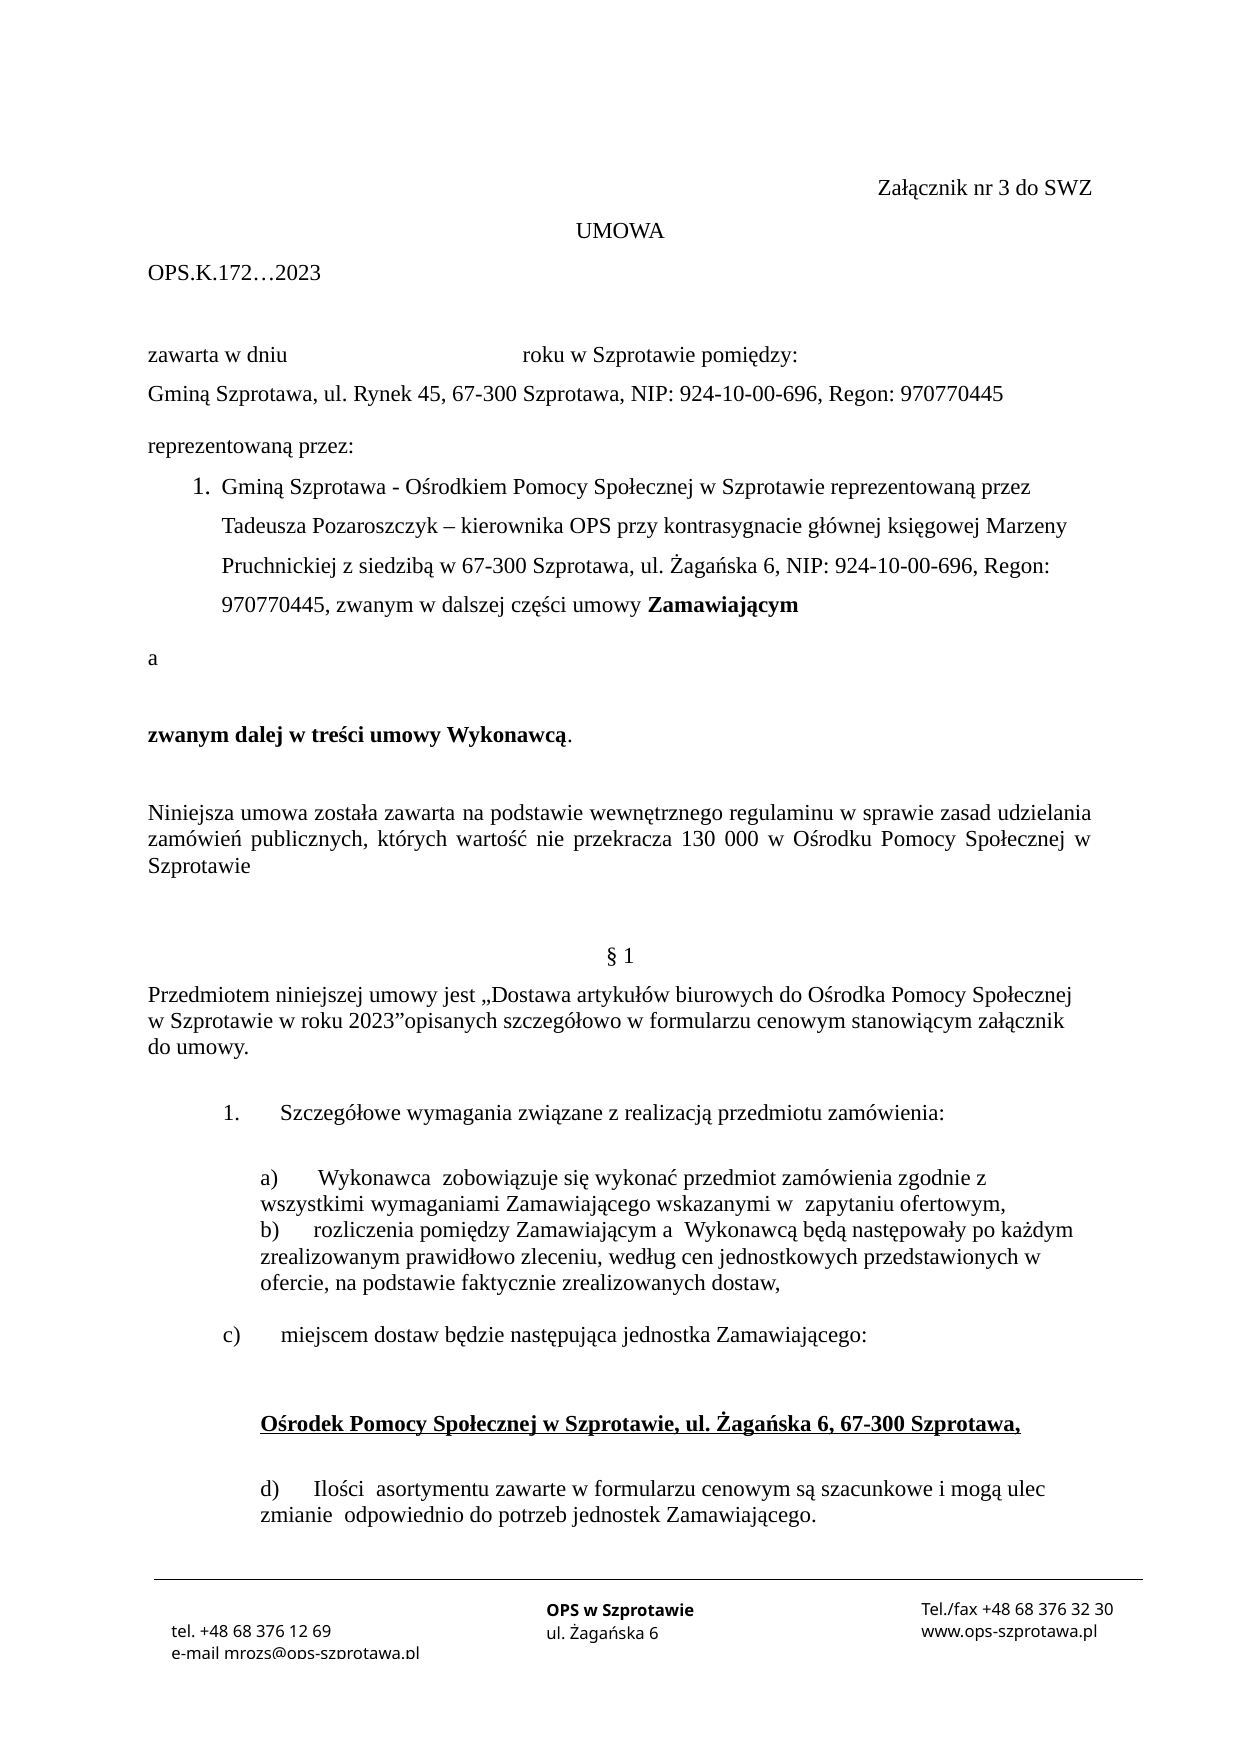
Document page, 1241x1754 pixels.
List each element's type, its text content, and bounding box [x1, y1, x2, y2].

text 1. Szczegółowe wymagania związane z realizacją przedmiotu zamówienia: [223, 1099, 1092, 1125]
subtitle § 1 [148, 942, 1092, 968]
text Załącznik nr 3 do SWZ [148, 174, 1092, 200]
text Przedmiotem niniejszej umowy jest „Dostawa artykułów biurowych do Ośrodka Pomocy Społecznej w Szprotawie w roku 2023”opisanych szczegółowo w formularzu cenowym stanowiącym załącznik do umowy. [148, 981, 1092, 1060]
list Gminą Szprotawa - Ośrodkiem Pomocy Społecznej w Szprotawie reprezentowaną przez Tadeusza Pozaroszczyk – kierownika OPS przy kontrasygnacie głównej księgowej Marzeny Pruchnickiej z siedzibą w 67-300 Szprotawa, ul. Żagańska 6, NIP: 924-10-00-696, Regon: 970770445, zwanym w dalszej części umowy Zamawiającym [192, 471, 1092, 618]
text Niniejsza umowa została zawarta na podstawie wewnętrznego regulaminu w sprawie zasad udzielania zamówień publicznych, których wartość nie przekracza 130 000 w Ośrodku Pomocy Społecznej w Szprotawie [148, 799, 1092, 878]
text zwanym dalej w treści umowy Wykonawcą. [148, 721, 1092, 748]
text a) Wykonawca zobowiązuje się wykonać przedmiot zamówienia zgodnie z wszystkimi wymaganiami Zamawiającego wskazanymi w zapytaniu ofertowym, [260, 1164, 1092, 1217]
text OPS.K.172…2023 [148, 259, 1092, 286]
text a [148, 643, 1092, 670]
text c) miejscem dostaw będzie następująca jednostka Zamawiającego: [223, 1321, 1092, 1347]
text d) Ilości asortymentu zawarte w formularzu cenowym są szacunkowe i mogą ulec zmianie odpowiednio do potrzeb jednostek Zamawiającego. [260, 1474, 1092, 1527]
text reprezentowaną przez: [148, 432, 1092, 458]
text zawarta w dniu roku w Szprotawie pomiędzy: [148, 341, 1092, 367]
text UMOWA [148, 217, 1092, 243]
text b) rozliczenia pomiędzy Zamawiającym a Wykonawcą będą następowały po każdym zrealizowanym prawidłowo zleceniu, według cen jednostkowych przedstawionych w ofercie, na podstawie faktycznie zrealizowanych dostaw, [260, 1217, 1092, 1296]
text Gminą Szprotawa, ul. Rynek 45, 67-300 Szprotawa, NIP: 924-10-00-696, Regon: 970770445 [148, 380, 1092, 406]
text Ośrodek Pomocy Społecznej w Szprotawie, ul. Żagańska 6, 67-300 Szprotawa, [260, 1410, 1092, 1436]
